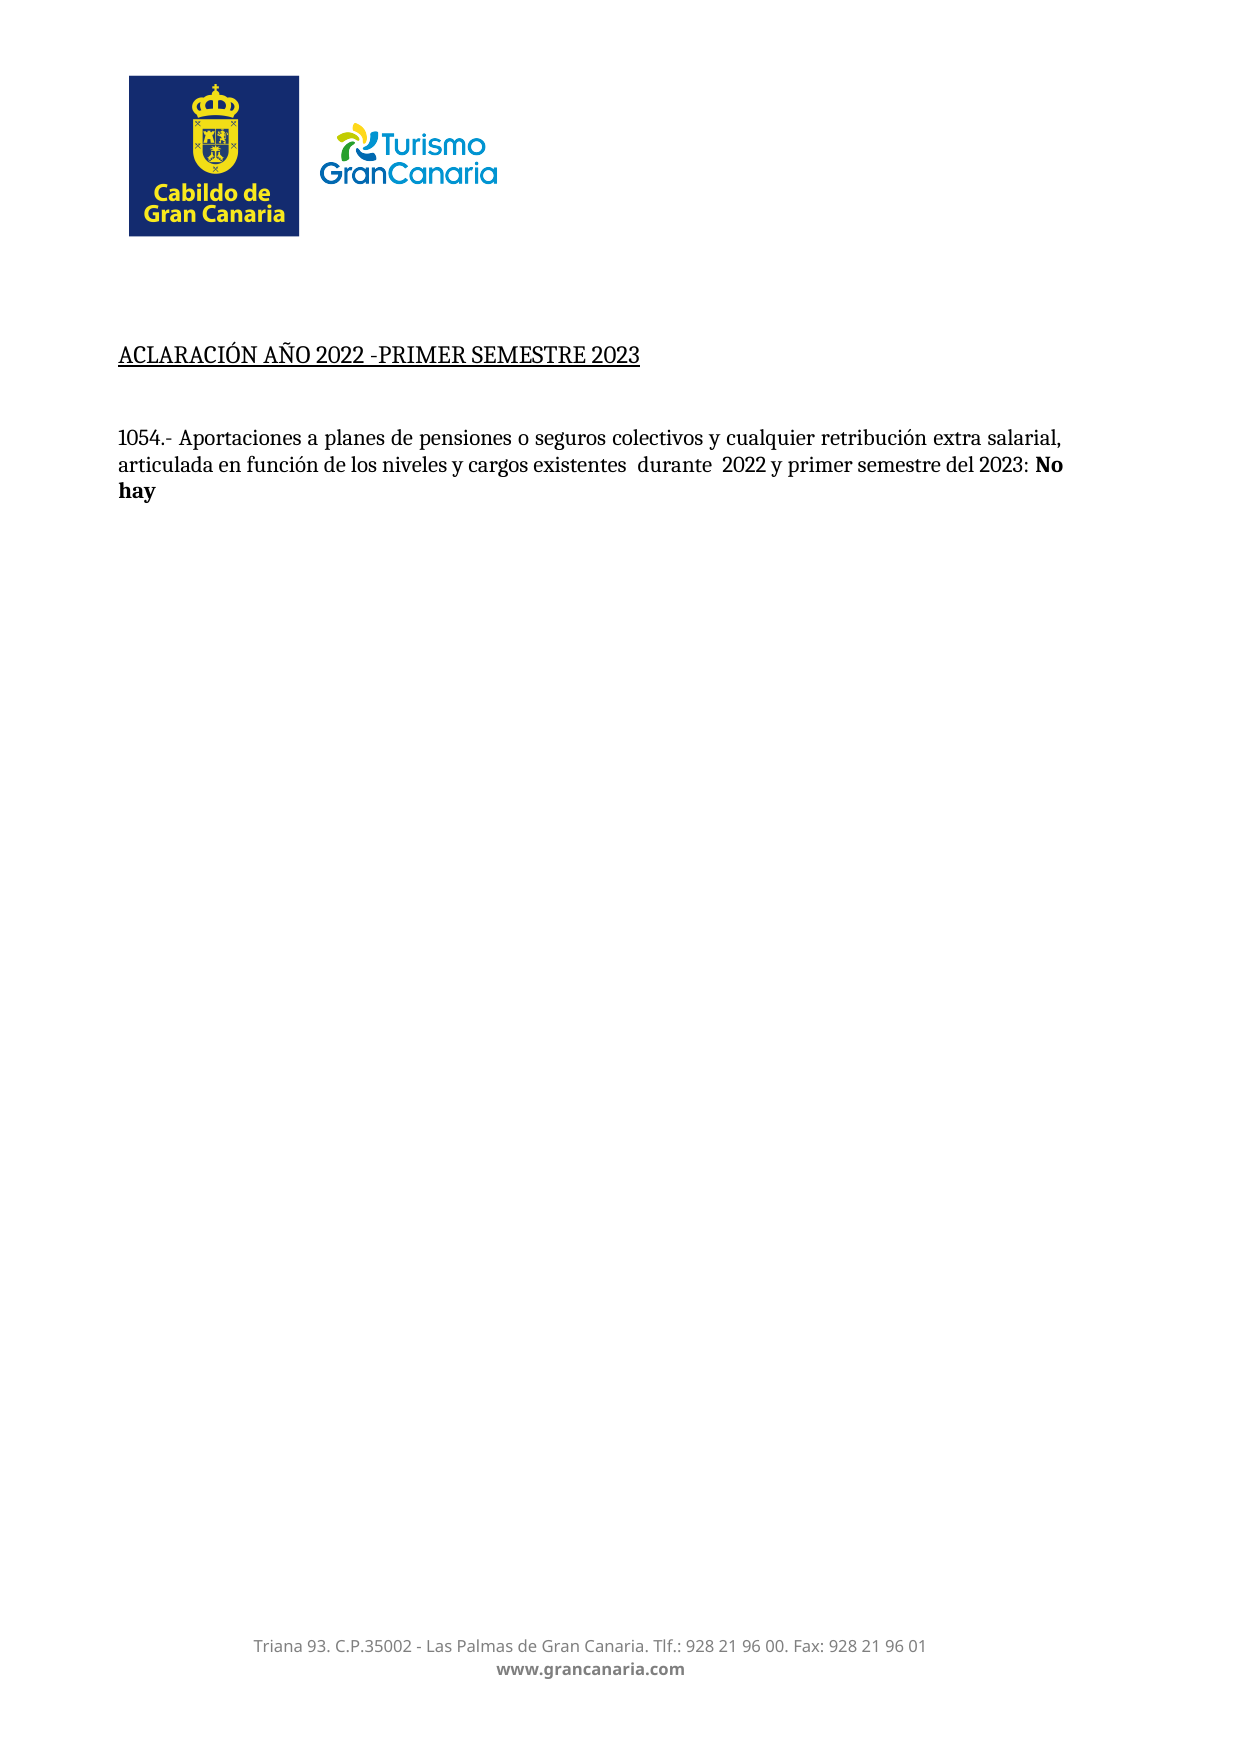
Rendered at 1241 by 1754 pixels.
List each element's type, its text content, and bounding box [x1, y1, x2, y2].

text 1054.- Aportaciones a planes de pensiones o seguros colectivos y cualquier retribución extra salarial, articulada en función de los niveles y cargos existentes durante 2022 y primer semestre del 2023: No hay [118, 425, 1063, 504]
picture [116, 63, 525, 250]
text ACLARACIÓN AÑO 2022 -PRIMER SEMESTRE 2023 [118, 341, 1063, 369]
